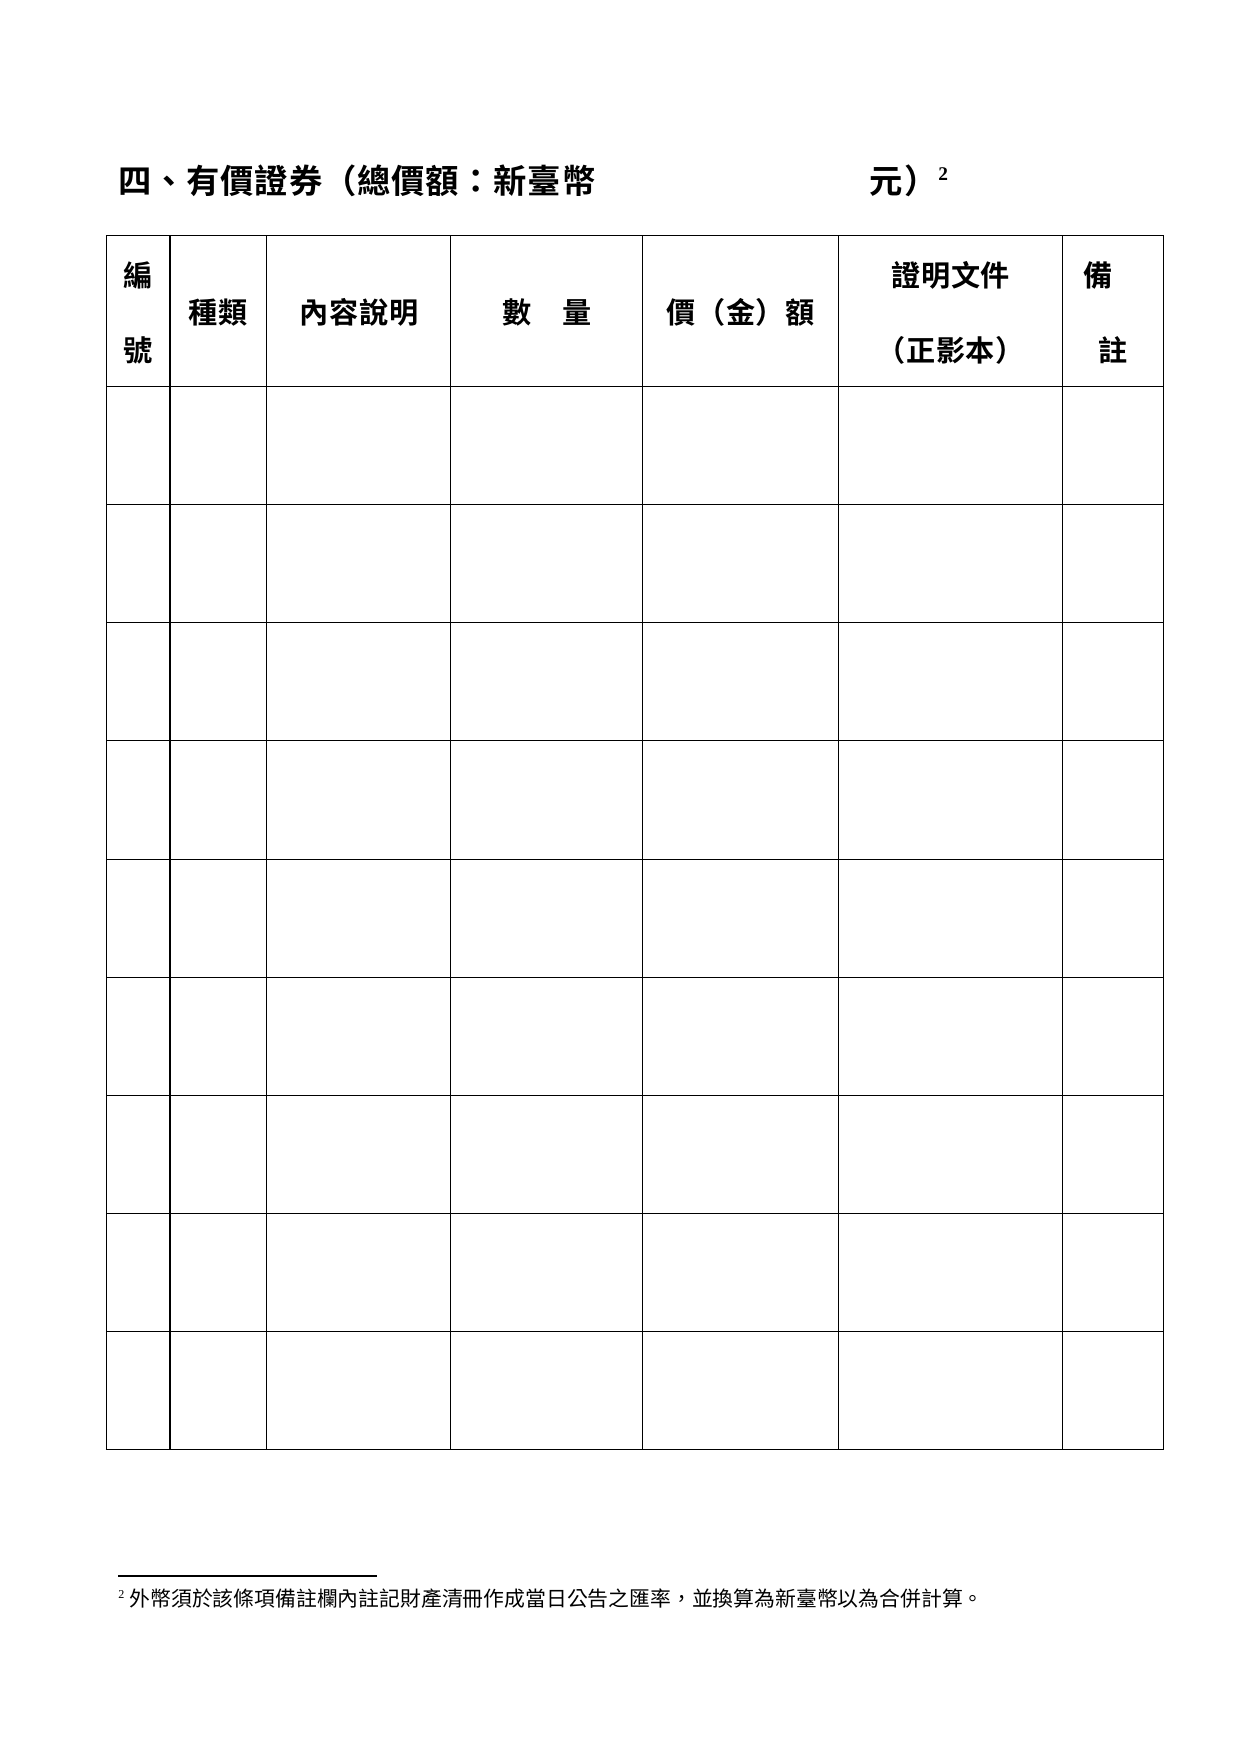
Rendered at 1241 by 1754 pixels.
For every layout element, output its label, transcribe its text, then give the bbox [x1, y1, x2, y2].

table_header 證明文件 （正影本） [839, 236, 1062, 386]
table_cell [1063, 1332, 1163, 1449]
table_cell [1063, 387, 1163, 504]
table_cell [267, 1096, 450, 1213]
table_cell [107, 741, 169, 858]
table_cell [107, 1214, 169, 1331]
table_cell [643, 860, 838, 977]
table_cell [643, 505, 838, 622]
table_cell [267, 860, 450, 977]
table_cell [171, 741, 266, 858]
table_header 編號 [107, 236, 169, 386]
table_cell [267, 741, 450, 858]
table_cell [643, 623, 838, 740]
table_cell [1063, 1096, 1163, 1213]
table_cell [1063, 1214, 1163, 1331]
table_cell [451, 978, 642, 1095]
table_cell [107, 978, 169, 1095]
table_cell [839, 1096, 1062, 1213]
table_cell [107, 860, 169, 977]
table_cell [643, 1214, 838, 1331]
table_cell [267, 978, 450, 1095]
table_cell [171, 860, 266, 977]
table_cell [267, 387, 450, 504]
table_cell [171, 1096, 266, 1213]
table_cell [451, 1096, 642, 1213]
table_cell [171, 387, 266, 504]
table_cell [1063, 741, 1163, 858]
table_cell [839, 741, 1062, 858]
table_cell [451, 860, 642, 977]
table_header 數 量 [451, 236, 642, 386]
table_cell [643, 1332, 838, 1449]
table_cell [171, 623, 266, 740]
table_cell [267, 1214, 450, 1331]
table_cell [107, 1096, 169, 1213]
table_header 價（金）額 [643, 236, 838, 386]
table_cell [643, 741, 838, 858]
table_cell [171, 1332, 266, 1449]
table_cell [171, 978, 266, 1095]
table_cell [107, 1332, 169, 1449]
table_cell [107, 505, 169, 622]
table_cell [267, 505, 450, 622]
table_cell [1063, 978, 1163, 1095]
table_cell [451, 741, 642, 858]
table_header 備 註 [1063, 236, 1163, 386]
table_cell [107, 623, 169, 740]
table_cell [1063, 860, 1163, 977]
table_cell [451, 387, 642, 504]
table_cell [451, 1332, 642, 1449]
table_cell [171, 1214, 266, 1331]
table_cell [839, 1332, 1062, 1449]
table_cell [643, 978, 838, 1095]
table_cell [839, 1214, 1062, 1331]
table_cell [643, 387, 838, 504]
table_cell [107, 387, 169, 504]
table_cell [267, 623, 450, 740]
text 四、有價證券（總價額：新臺幣 元） [118, 141, 1152, 216]
table_cell [839, 387, 1062, 504]
table_cell [451, 505, 642, 622]
table_cell [839, 623, 1062, 740]
table_cell [643, 1096, 838, 1213]
table_cell [1063, 505, 1163, 622]
table_header 內容說明 [267, 236, 450, 386]
table_cell [839, 978, 1062, 1095]
table_cell [451, 1214, 642, 1331]
table_cell [839, 860, 1062, 977]
table_cell [1063, 623, 1163, 740]
table_cell [171, 505, 266, 622]
table_cell [451, 623, 642, 740]
text 外幣須於該條項備註欄內註記財產清冊作成當日公告之匯率，並換算為新臺幣以為合併計算。 [118, 1582, 1152, 1613]
table_header 種類 [171, 236, 266, 386]
table_cell [839, 505, 1062, 622]
table_cell [267, 1332, 450, 1449]
